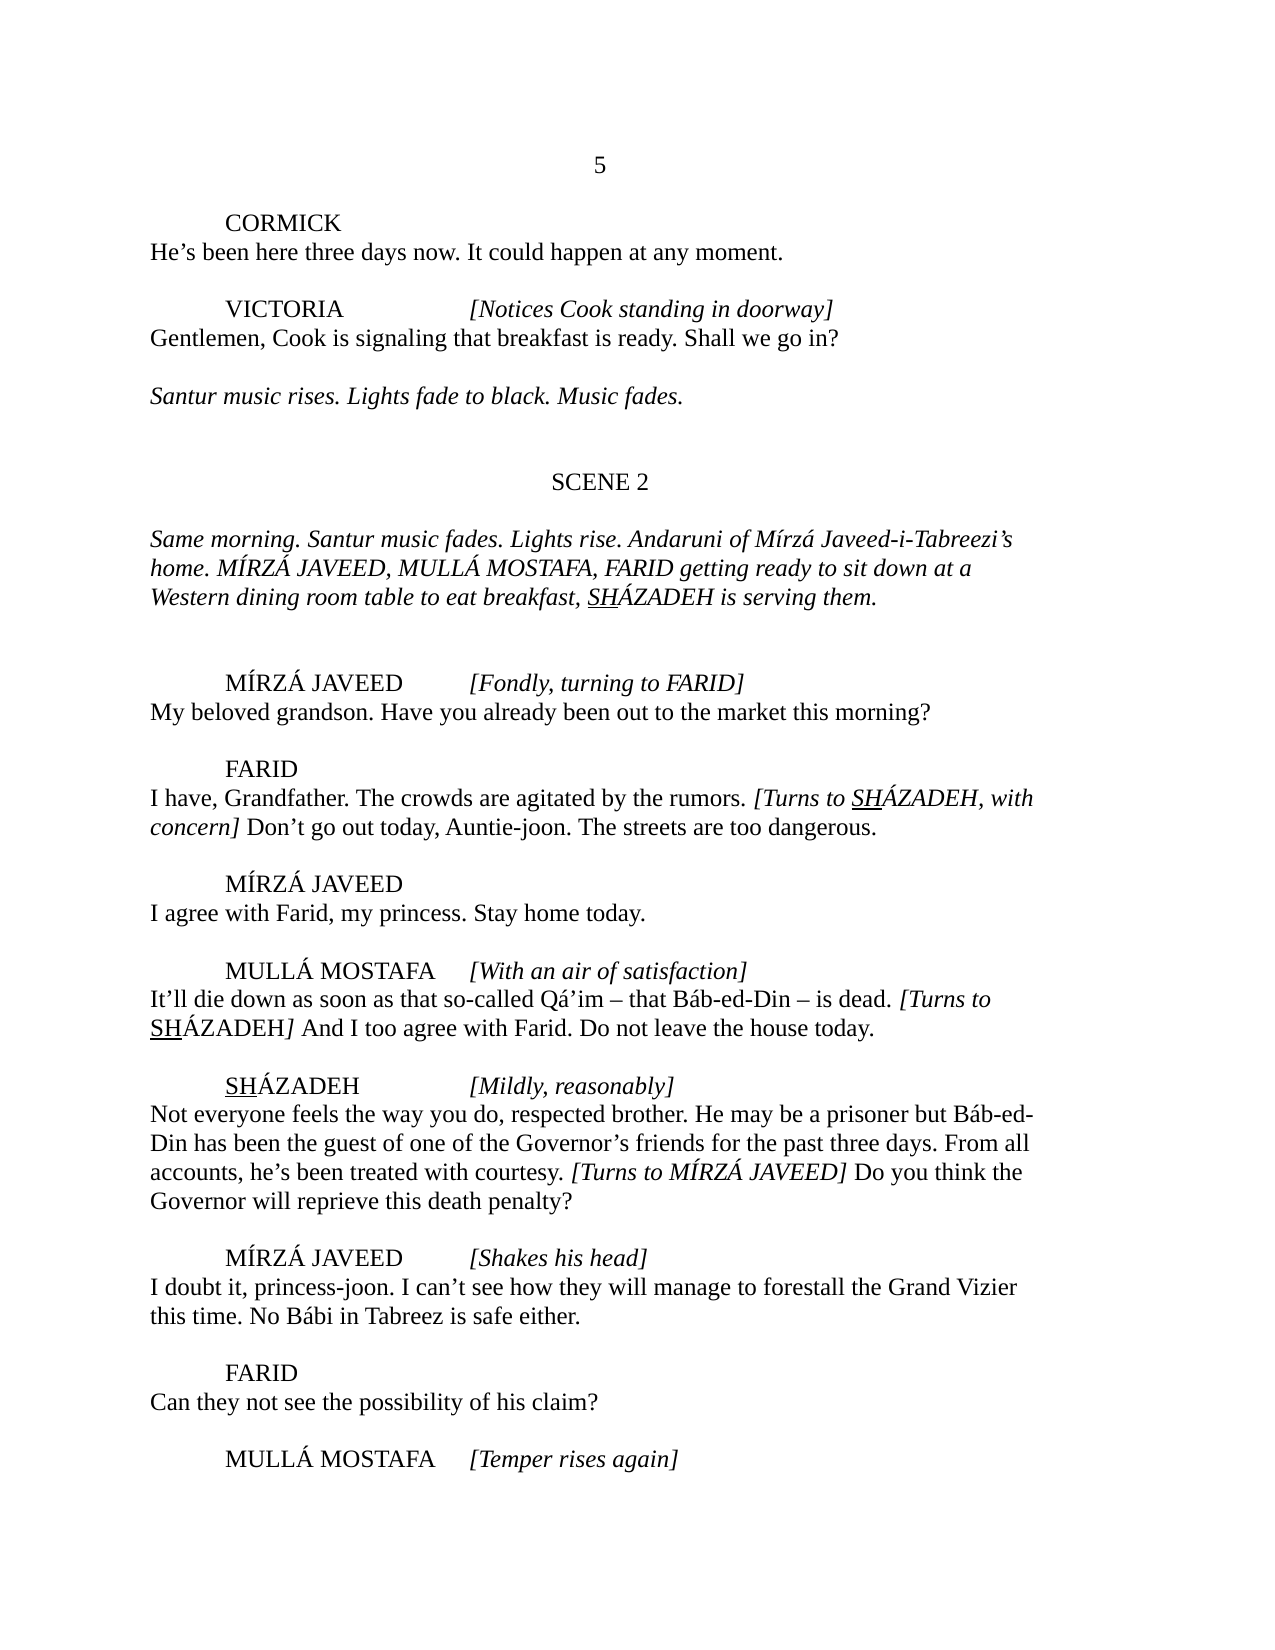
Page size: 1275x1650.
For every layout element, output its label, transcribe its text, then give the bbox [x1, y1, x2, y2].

text FARID [150, 1358, 1050, 1387]
text MULLÁ MOSTAFA [With an air of satisfaction] [150, 956, 1050, 984]
text MÍRZÁ JAVEED [Shakes his head] [150, 1243, 1050, 1272]
text Santur music rises. Lights fade to black. Music fades. [150, 381, 1050, 409]
text I have, Grandfather. The crowds are agitated by the rumors. [Turns to SHÁZADEH, with concern] Don’t go out today, Auntie-joon. The streets are too dangerous. [150, 783, 1050, 841]
text MÍRZÁ JAVEED [Fondly, turning to FARID] [150, 668, 1050, 697]
text CORMICK [150, 208, 1050, 237]
text He’s been here three days now. It could happen at any moment. [150, 237, 1050, 266]
text Same morning. Santur music fades. Lights rise. Andaruni of Mírzá Javeed-i-Tabreezi’s home. MÍRZÁ JAVEED, MULLÁ MOSTAFA, FARID getting ready to sit down at a Western dining room table to eat breakfast, SHÁZADEH is serving them. [150, 524, 1050, 611]
text Can they not see the possibility of his claim? [150, 1387, 1050, 1416]
text Gentlemen, Cook is signaling that breakfast is ready. Shall we go in? [150, 323, 1050, 352]
text SHÁZADEH [Mildly, reasonably] [150, 1071, 1050, 1099]
text VICTORIA [Notices Cook standing in doorway] [150, 294, 1050, 323]
text MÍRZÁ JAVEED [150, 869, 1050, 898]
text My beloved grandson. Have you already been out to the market this morning? [150, 697, 1050, 726]
text SCENE 2 [150, 467, 1050, 496]
text MULLÁ MOSTAFA [Temper rises again] [150, 1444, 1050, 1473]
text Not everyone feels the way you do, respected brother. He may be a prisoner but Báb-ed-Din has been the guest of one of the Governor’s friends for the past three days. From all accounts, he’s been treated with courtesy. [Turns to MÍRZÁ JAVEED] Do you think the Governor will reprieve this death penalty? [150, 1099, 1050, 1214]
text I doubt it, princess-joon. I can’t see how they will manage to forestall the Grand Vizier this time. No Bábi in Tabreez is safe either. [150, 1272, 1050, 1329]
text It’ll die down as soon as that so-called Qá’im – that Báb-ed-Din – is dead. [Turns to SHÁZADEH] And I too agree with Farid. Do not leave the house today. [150, 984, 1050, 1042]
text FARID [150, 754, 1050, 783]
text I agree with Farid, my princess. Stay home today. [150, 898, 1050, 927]
